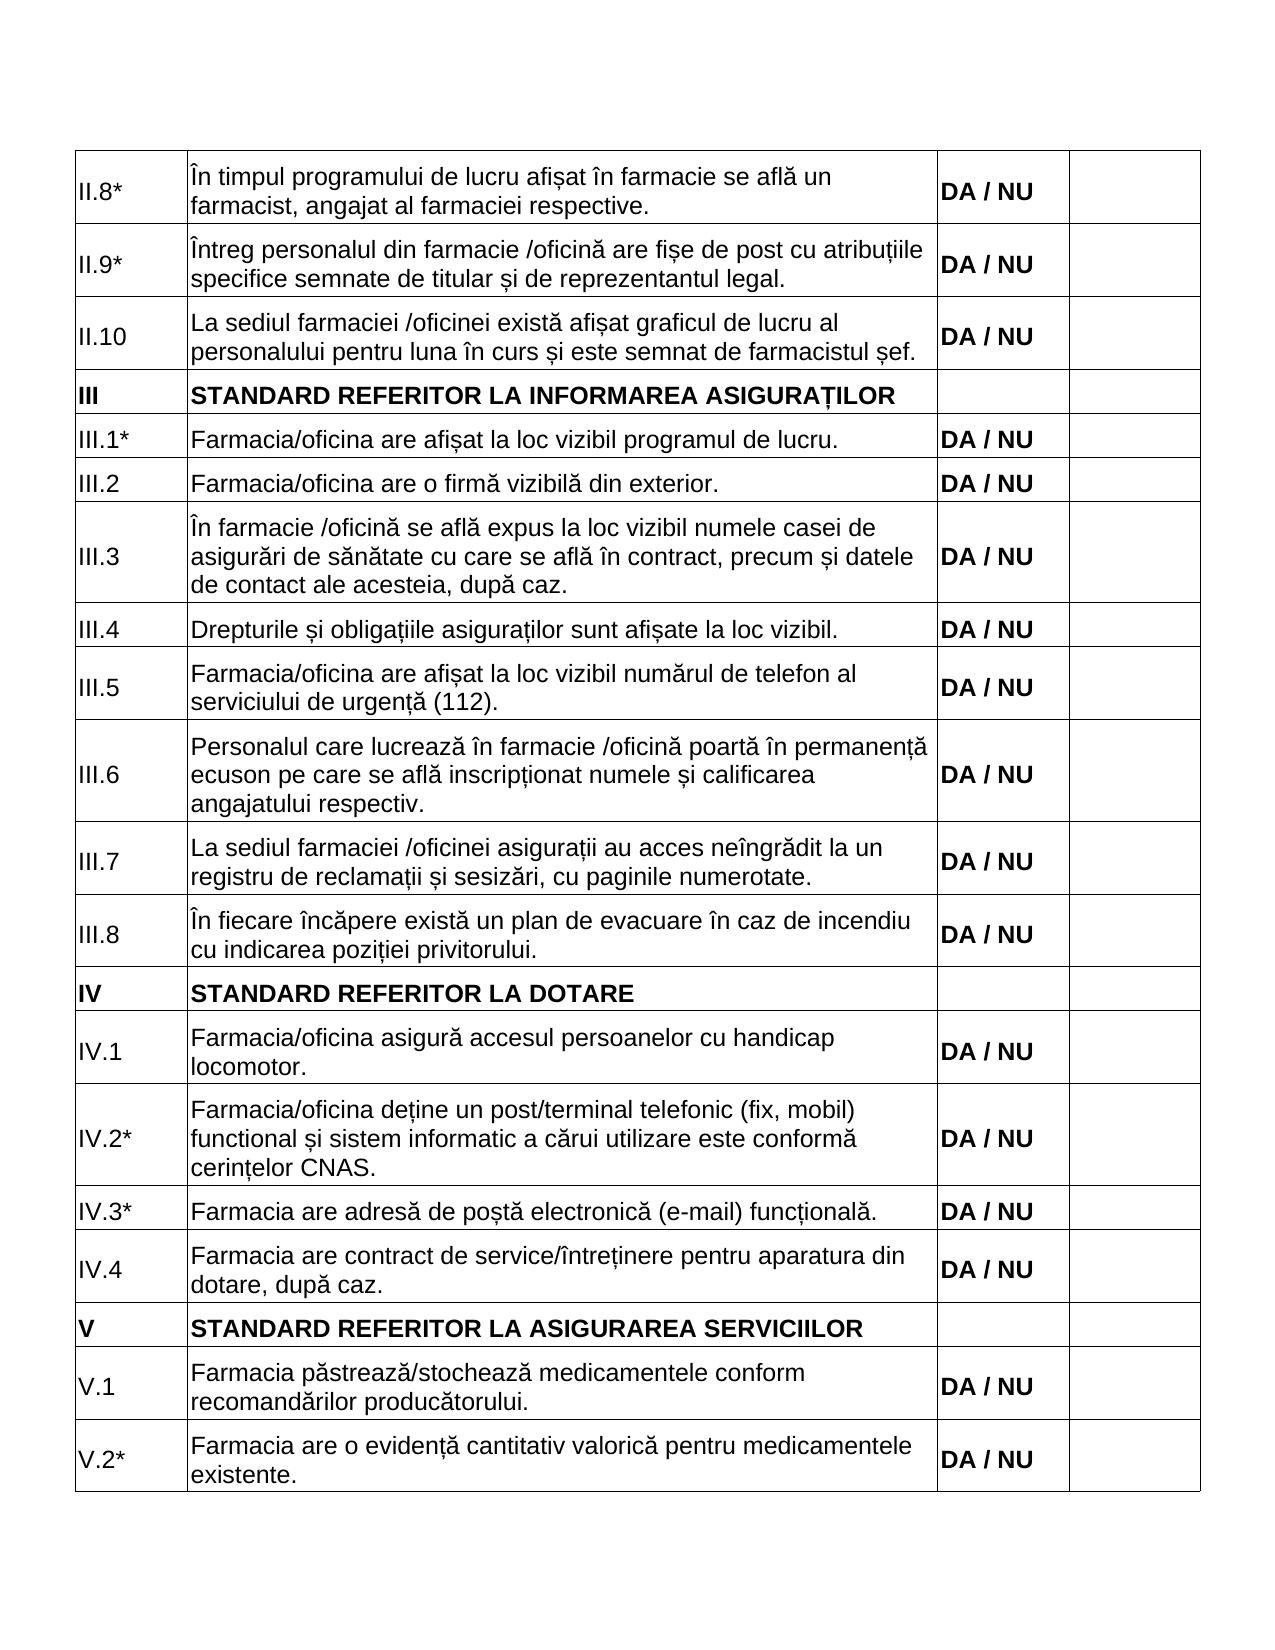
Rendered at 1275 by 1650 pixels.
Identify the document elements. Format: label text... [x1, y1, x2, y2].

table_cell DA / NU [938, 1011, 1069, 1083]
table_cell III.8 [76, 895, 187, 966]
table_cell III.6 [76, 720, 187, 821]
table_cell DA / NU [938, 151, 1069, 223]
table_cell IV.4 [76, 1230, 187, 1302]
table_cell DA / NU [938, 1420, 1069, 1491]
table_cell III.5 [76, 647, 187, 719]
table_cell [938, 1303, 1069, 1346]
table_cell Farmacia are o evidență cantitativ valorică pentru medicamentele existente. [188, 1420, 937, 1491]
table_cell DA / NU [938, 603, 1069, 646]
table_cell [1070, 414, 1200, 457]
table_cell [1070, 1420, 1200, 1491]
table_cell Farmacia are adresă de poștă electronică (e-mail) funcțională. [188, 1186, 937, 1229]
table_cell II.8* [76, 151, 187, 223]
table_cell Farmacia păstrează/stochează medicamentele conform recomandărilor producătorului. [188, 1347, 937, 1418]
table_cell DA / NU [938, 414, 1069, 457]
table_cell [1070, 502, 1200, 602]
table_cell Personalul care lucrează în farmacie /oficină poartă în permanență ecuson pe care se află inscripționat numele și calificarea angajatului respectiv. [188, 720, 937, 821]
table_cell V.1 [76, 1347, 187, 1418]
table_cell Întreg personalul din farmacie /oficină are fișe de post cu atribuțiile specifice semnate de titular și de reprezentantul legal. [188, 224, 937, 296]
table_cell DA / NU [938, 822, 1069, 893]
table_cell DA / NU [938, 1186, 1069, 1229]
table_cell [1070, 1084, 1200, 1185]
table_cell [1070, 297, 1200, 368]
table_cell DA / NU [938, 1230, 1069, 1302]
table_cell [938, 967, 1069, 1010]
table_cell IV.3* [76, 1186, 187, 1229]
table_cell DA / NU [938, 1347, 1069, 1418]
table_cell La sediul farmaciei /oficinei există afișat graficul de lucru al personalului pentru luna în curs și este semnat de farmacistul șef. [188, 297, 937, 368]
table_cell DA / NU [938, 224, 1069, 296]
table_cell [1070, 370, 1200, 412]
table_cell V.2* [76, 1420, 187, 1491]
table_cell DA / NU [938, 720, 1069, 821]
table_cell [1070, 1230, 1200, 1302]
table_cell III [76, 370, 187, 412]
table_cell III.3 [76, 502, 187, 602]
table_cell IV.1 [76, 1011, 187, 1083]
table_cell DA / NU [938, 647, 1069, 719]
table_cell Farmacia are contract de service/întreținere pentru aparatura din dotare, după caz. [188, 1230, 937, 1302]
table_cell Farmacia/oficina are o firmă vizibilă din exterior. [188, 458, 937, 501]
table_cell III.4 [76, 603, 187, 646]
table_cell [1070, 967, 1200, 1010]
table_cell În fiecare încăpere există un plan de evacuare în caz de incendiu cu indicarea poziției privitorului. [188, 895, 937, 966]
table_cell IV.2* [76, 1084, 187, 1185]
table_cell STANDARD REFERITOR LA DOTARE [188, 967, 937, 1010]
table_cell Drepturile și obligațiile asiguraților sunt afișate la loc vizibil. [188, 603, 937, 646]
table_cell STANDARD REFERITOR LA INFORMAREA ASIGURAȚILOR [188, 370, 937, 412]
table_cell [1070, 1011, 1200, 1083]
table_cell Farmacia/oficina deține un post/terminal telefonic (fix, mobil) functional și sistem informatic a cărui utilizare este conformă cerințelor CNAS. [188, 1084, 937, 1185]
table_cell În farmacie /oficină se află expus la loc vizibil numele casei de asigurări de sănătate cu care se află în contract, precum și datele de contact ale acesteia, după caz. [188, 502, 937, 602]
table_cell Farmacia/oficina asigură accesul persoanelor cu handicap locomotor. [188, 1011, 937, 1083]
table_cell [1070, 822, 1200, 893]
table_cell [1070, 1303, 1200, 1346]
table_cell IV [76, 967, 187, 1010]
table_cell V [76, 1303, 187, 1346]
table_cell Farmacia/oficina are afișat la loc vizibil programul de lucru. [188, 414, 937, 457]
table_cell DA / NU [938, 895, 1069, 966]
table_cell În timpul programului de lucru afișat în farmacie se află un farmacist, angajat al farmaciei respective. [188, 151, 937, 223]
table_cell [1070, 151, 1200, 223]
table_cell III.2 [76, 458, 187, 501]
table_cell [1070, 458, 1200, 501]
table_cell La sediul farmaciei /oficinei asigurații au acces neîngrădit la un registru de reclamații și sesizări, cu paginile numerotate. [188, 822, 937, 893]
table_cell DA / NU [938, 297, 1069, 368]
table_cell III.1* [76, 414, 187, 457]
table_cell DA / NU [938, 1084, 1069, 1185]
table_cell [1070, 895, 1200, 966]
table_cell [1070, 720, 1200, 821]
table_cell [938, 370, 1069, 412]
table_cell Farmacia/oficina are afișat la loc vizibil numărul de telefon al serviciului de urgență (112). [188, 647, 937, 719]
table_cell DA / NU [938, 458, 1069, 501]
table_cell DA / NU [938, 502, 1069, 602]
table_cell [1070, 647, 1200, 719]
table_cell II.9* [76, 224, 187, 296]
table_cell [1070, 224, 1200, 296]
table_cell II.10 [76, 297, 187, 368]
table_cell STANDARD REFERITOR LA ASIGURAREA SERVICIILOR [188, 1303, 937, 1346]
table_cell [1070, 1186, 1200, 1229]
table_cell III.7 [76, 822, 187, 893]
table_cell [1070, 1347, 1200, 1418]
table_cell [1070, 603, 1200, 646]
